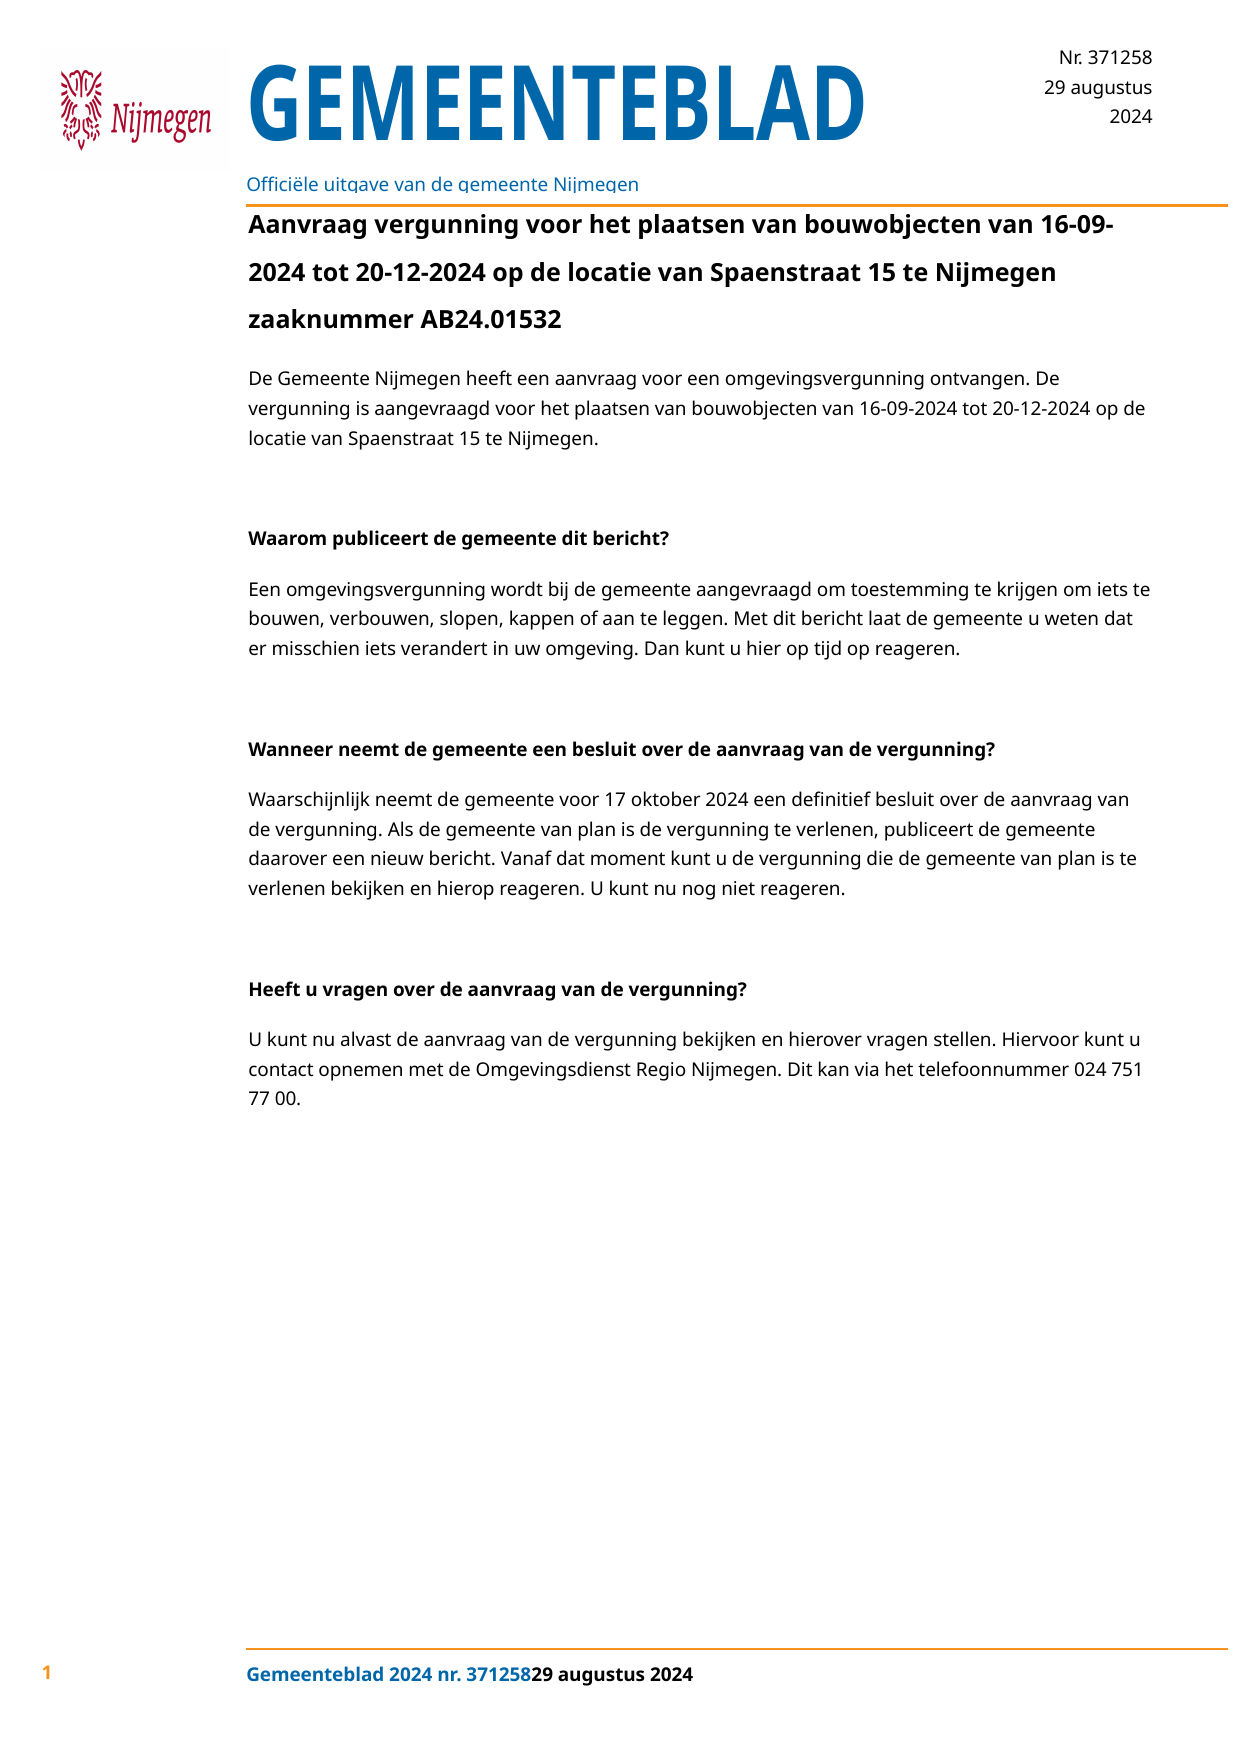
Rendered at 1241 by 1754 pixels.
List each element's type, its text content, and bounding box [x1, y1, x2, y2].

text Waarschijnlijk neemt de gemeente voor 17 oktober 2024 een definitief besluit over de aanvraag van de vergunning. Als de gemeente van plan is de vergunning te verlenen, publiceert de gemeente daarover een nieuw bericht. Vanaf dat moment kunt u de vergunning die de gemeente van plan is te verlenen bekijken en hierop reageren. U kunt nu nog niet reageren. [248, 786, 1152, 901]
text Wanneer neemt de gemeente een besluit over de aanvraag van de vergunning? [248, 736, 1152, 762]
picture [41, 47, 231, 172]
text Heeft u vragen over de aanvraag van de vergunning? [248, 976, 1152, 1002]
text Waarom publiceert de gemeente dit bericht? [248, 526, 1152, 551]
text Een omgevingsvergunning wordt bij de gemeente aangevraagd om toestemming te krijgen om iets te bouwen, verbouwen, slopen, kappen of aan te leggen. Met dit bericht laat de gemeente u weten dat er misschien iets verandert in uw omgeving. Dan kunt u hier op tijd op reageren. [248, 576, 1152, 661]
text Aanvraag vergunning voor het plaatsen van bouwobjecten van 16-09-2024 tot 20-12-2024 op de locatie van Spaenstraat 15 te Nijmegen zaaknummer AB24.01532 [248, 207, 1152, 336]
text De Gemeente Nijmegen heeft een aanvraag voor een omgevingsvergunning ontvangen. De vergunning is aangevraagd voor het plaatsen van bouwobjecten van 16-09-2024 tot 20-12-2024 op de locatie van Spaenstraat 15 te Nijmegen. [248, 366, 1152, 450]
text U kunt nu alvast de aanvraag van de vergunning bekijken en hierover vragen stellen. Hiervoor kunt u contact opnemen met de Omgevingsdienst Regio Nijmegen. Dit kan via het telefoonnummer 024 751 77 00. [248, 1026, 1152, 1111]
